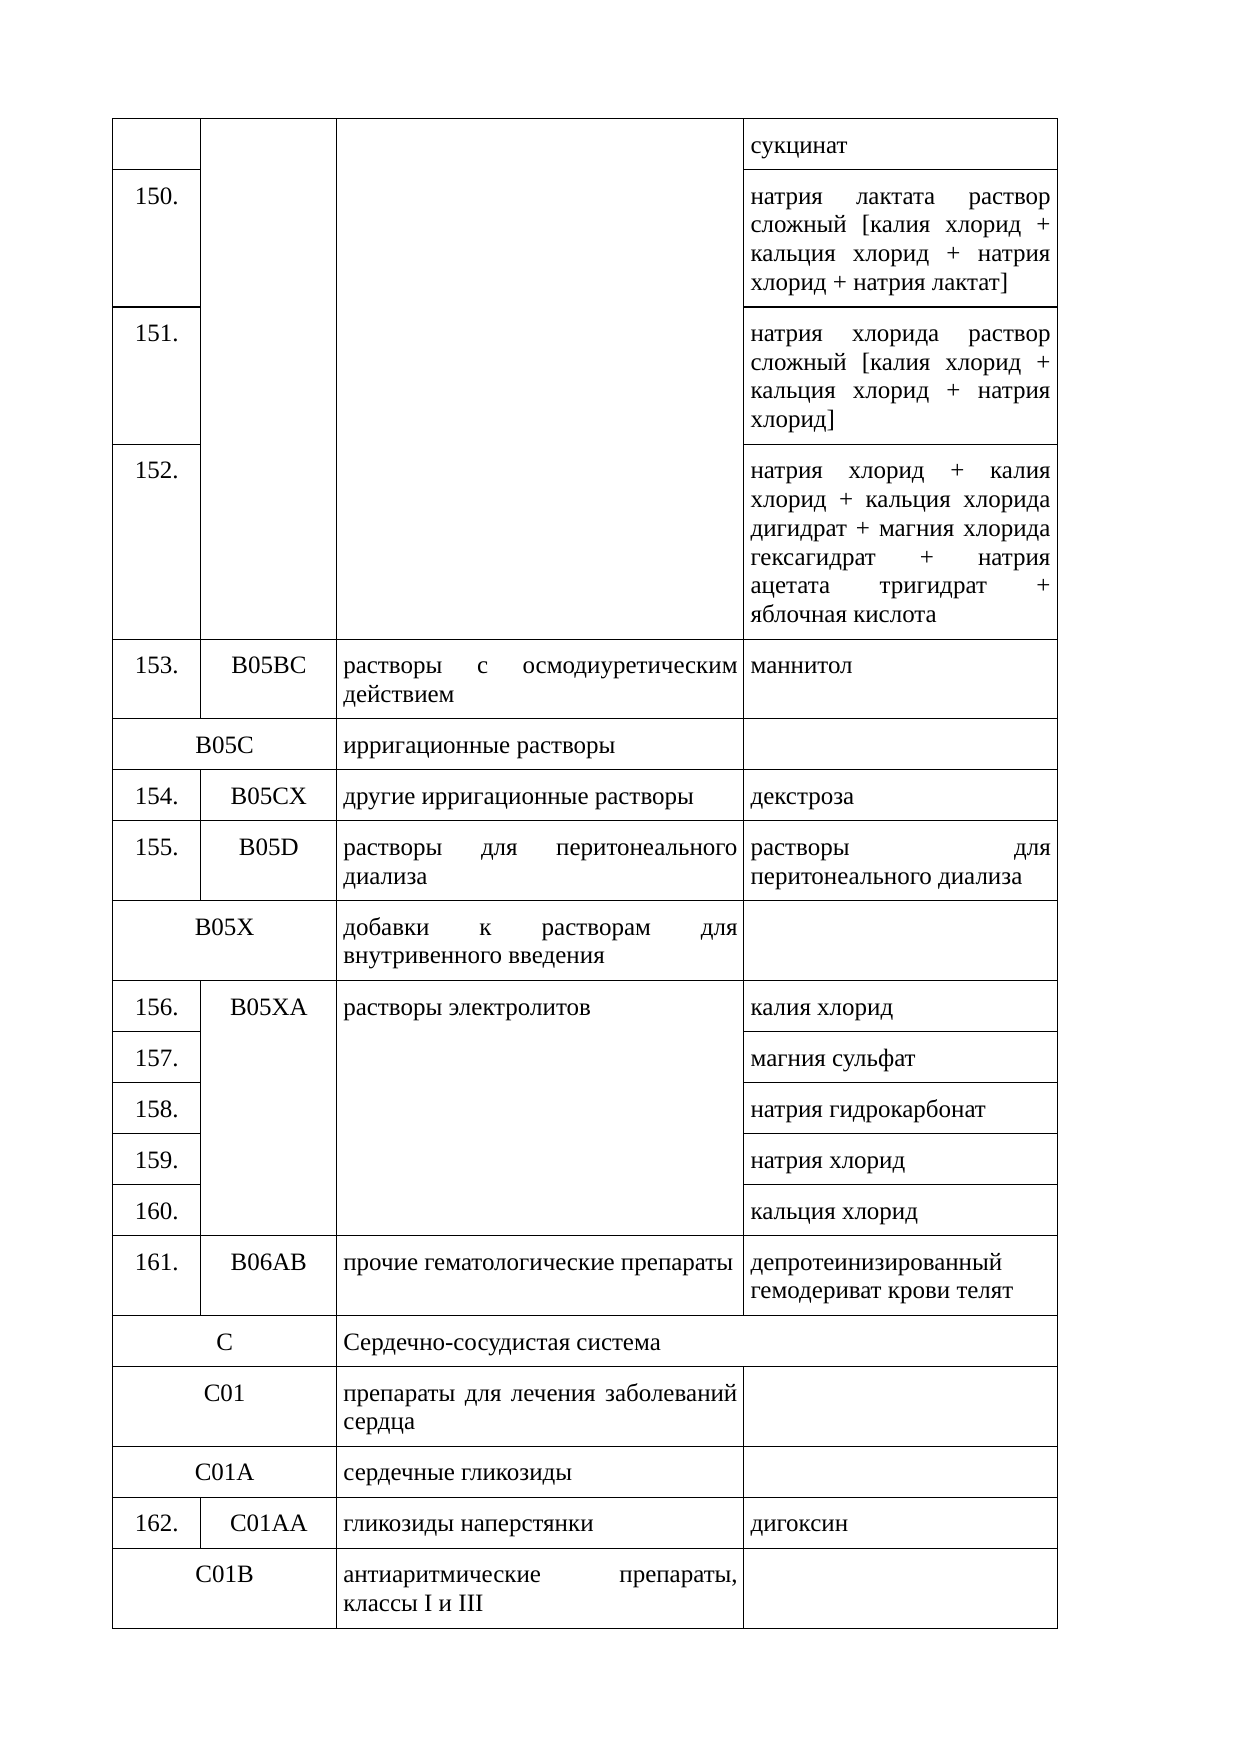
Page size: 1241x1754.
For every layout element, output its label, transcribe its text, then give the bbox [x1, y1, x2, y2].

table_cell 153. [113, 640, 200, 718]
table_cell прочие гематологические препараты [337, 1236, 743, 1315]
table_cell кальция хлорид [744, 1185, 1057, 1235]
table_cell [744, 901, 1057, 980]
table_cell натрия лактата раствор сложный [калия хлорид + кальция хлорид + натрия хлорид + натрия лактат] [744, 170, 1057, 306]
table_cell Сердечно-сосудистая система [337, 1316, 1057, 1366]
table_cell растворы электролитов [337, 981, 743, 1235]
table_cell B05CX [201, 770, 336, 820]
table_cell C01A [113, 1447, 336, 1497]
table_cell C01 [113, 1367, 336, 1446]
table_cell маннитол [744, 640, 1057, 718]
table_cell сукцинат [744, 119, 1057, 169]
table_cell растворы для перитонеального диализа [744, 821, 1057, 900]
table_cell растворы для перитонеального диализа [337, 821, 743, 900]
table_cell 152. [113, 445, 200, 638]
table_cell 159. [113, 1134, 200, 1184]
table_cell 150. [113, 170, 200, 306]
table_cell депротеинизированный гемодериват крови телят [744, 1236, 1057, 1315]
table_cell 154. [113, 770, 200, 820]
table_cell 161. [113, 1236, 200, 1315]
table_cell [744, 1447, 1057, 1497]
table_cell C01B [113, 1549, 336, 1628]
table_cell C [113, 1316, 336, 1366]
table_cell B05C [113, 719, 336, 769]
table_cell натрия хлорид + калия хлорид + кальция хлорида дигидрат + магния хлорида гексагидрат + натрия ацетата тригидрат + яблочная кислота [744, 445, 1057, 638]
table_cell другие ирригационные растворы [337, 770, 743, 820]
table_cell декстроза [744, 770, 1057, 820]
table_cell антиаритмические препараты, классы I и III [337, 1549, 743, 1628]
table_cell B06AB [201, 1236, 336, 1315]
table_cell гликозиды наперстянки [337, 1498, 743, 1548]
table_cell натрия гидрокарбонат [744, 1083, 1057, 1133]
table_cell ирригационные растворы [337, 719, 743, 769]
table_cell B05BC [201, 640, 336, 718]
table_cell [744, 719, 1057, 769]
table_cell [744, 1367, 1057, 1446]
table_cell препараты для лечения заболеваний сердца [337, 1367, 743, 1446]
table_cell натрия хлорид [744, 1134, 1057, 1184]
table_cell B05D [201, 821, 336, 900]
table_cell 160. [113, 1185, 200, 1235]
table_cell B05XA [201, 981, 336, 1235]
table_cell [744, 1549, 1057, 1628]
table_cell 157. [113, 1032, 200, 1082]
table_cell [113, 119, 200, 169]
table_cell C01AA [201, 1498, 336, 1548]
table_cell 156. [113, 981, 200, 1031]
table_cell 151. [113, 308, 200, 444]
table_cell 158. [113, 1083, 200, 1133]
table_cell натрия хлорида раствор сложный [калия хлорид + кальция хлорид + натрия хлорид] [744, 308, 1057, 444]
table_cell дигоксин [744, 1498, 1057, 1548]
table_cell 155. [113, 821, 200, 900]
table_cell калия хлорид [744, 981, 1057, 1031]
table_cell растворы с осмодиуретическим действием [337, 640, 743, 718]
table_cell B05X [113, 901, 336, 980]
table_cell магния сульфат [744, 1032, 1057, 1082]
table_cell сердечные гликозиды [337, 1447, 743, 1497]
table_cell добавки к растворам для внутривенного введения [337, 901, 743, 980]
table_cell 162. [113, 1498, 200, 1548]
